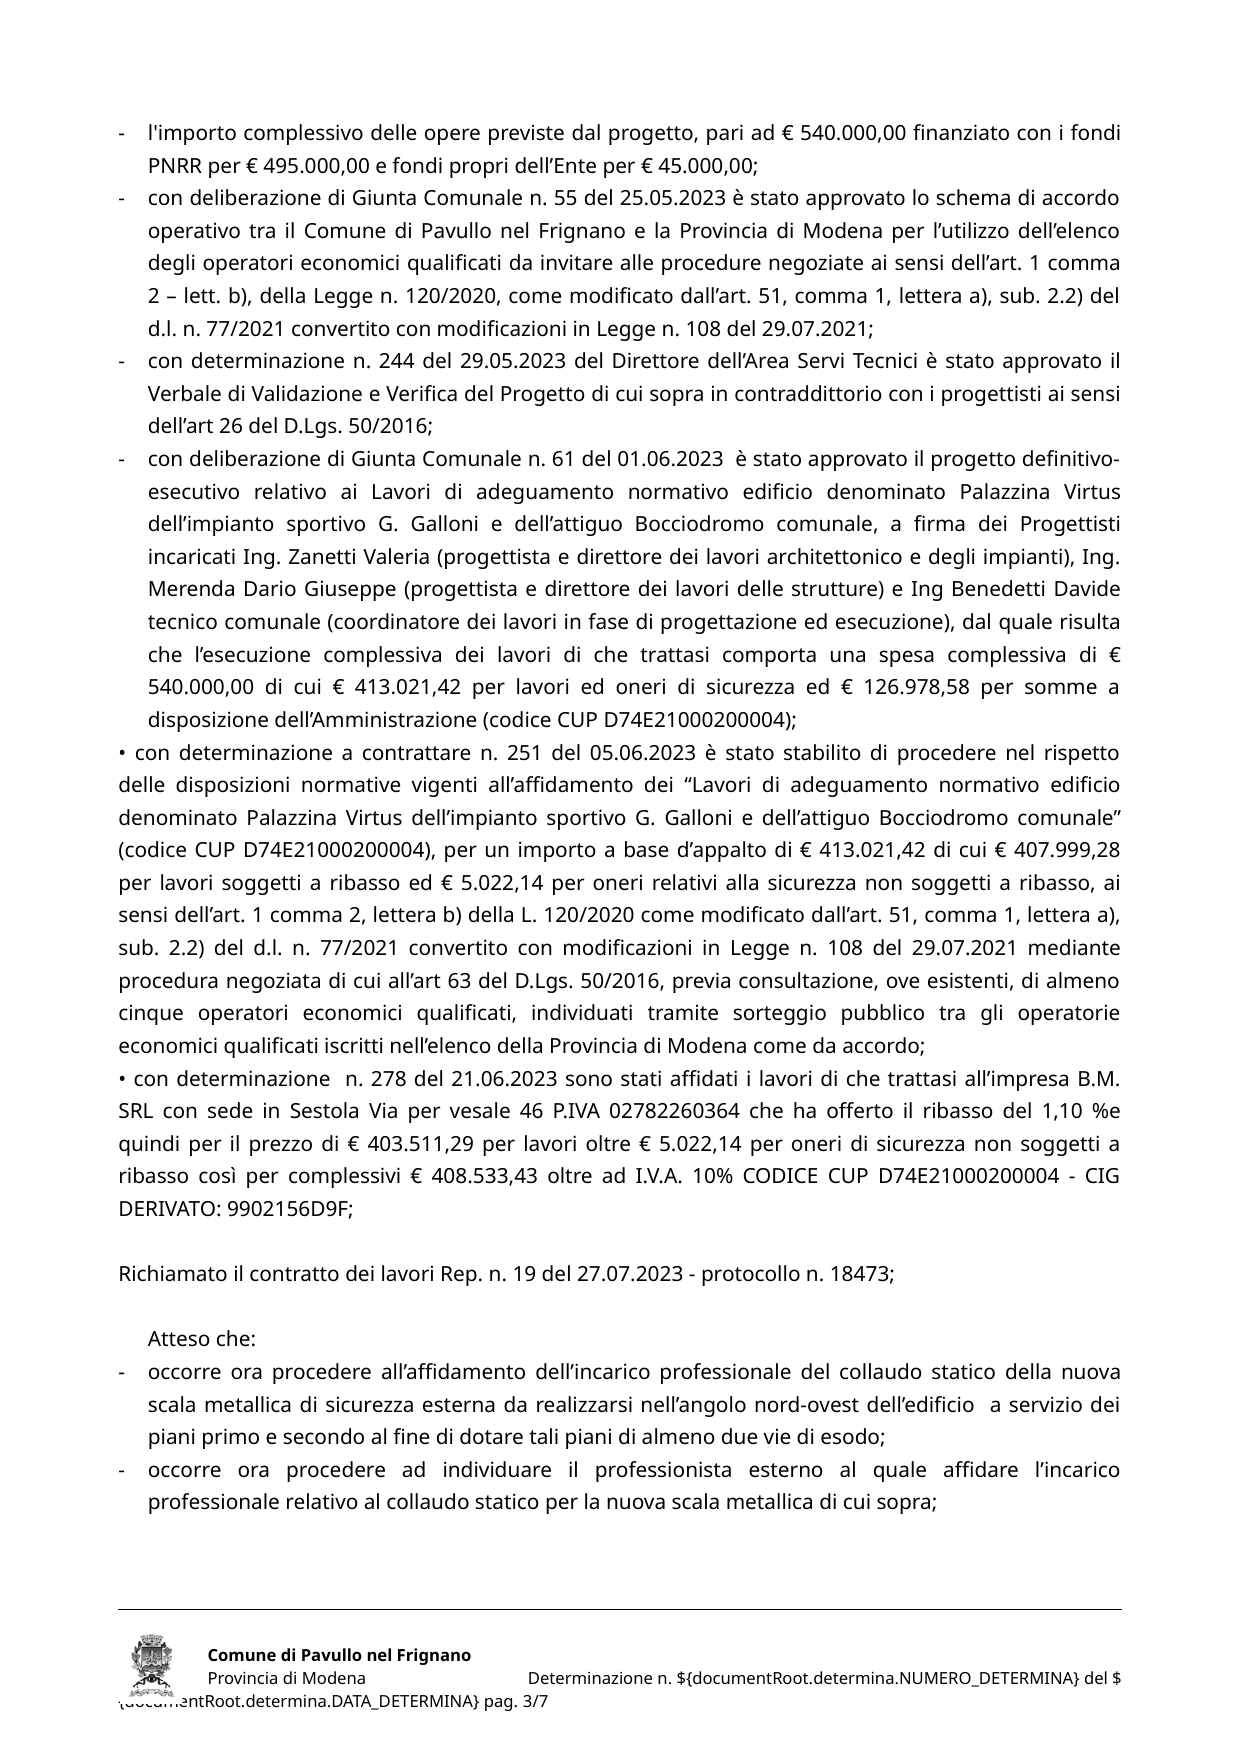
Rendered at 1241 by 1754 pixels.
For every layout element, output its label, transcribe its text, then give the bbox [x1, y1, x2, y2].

picture [120, 1631, 183, 1704]
text Atteso che: [118, 1324, 1122, 1353]
list l'importo complessivo delle opere previste dal progetto, pari ad € 540.000,00 finanziato con i fondi PNRR per € 495.000,00 e fondi propri dell’Ente per € 45.000,00; [118, 118, 1122, 179]
list con deliberazione di Giunta Comunale n. 55 del 25.05.2023 è stato approvato lo schema di accordo operativo tra il Comune di Pavullo nel Frignano e la Provincia di Modena per l’utilizzo dell’elenco degli operatori economici qualificati da invitare alle procedure negoziate ai sensi dell’art. 1 comma 2 – lett. b), della Legge n. 120/2020, come modificato dall’art. 51, comma 1, lettera a), sub. 2.2) del d.l. n. 77/2021 convertito con modificazioni in Legge n. 108 del 29.07.2021; [118, 183, 1122, 342]
text Richiamato il contratto dei lavori Rep. n. 19 del 27.07.2023 - protocollo n. 18473; [118, 1259, 1122, 1288]
text • con determinazione a contrattare n. 251 del 05.06.2023 è stato stabilito di procedere nel rispetto delle disposizioni normative vigenti all’affidamento dei “Lavori di adeguamento normativo edificio denominato Palazzina Virtus dell’impianto sportivo G. Galloni e dell’attiguo Bocciodromo comunale” (codice CUP D74E21000200004), per un importo a base d’appalto di € 413.021,42 di cui € 407.999,28 per lavori soggetti a ribasso ed € 5.022,14 per oneri relativi alla sicurezza non soggetti a ribasso, ai sensi dell’art. 1 comma 2, lettera b) della L. 120/2020 come modificato dall’art. 51, comma 1, lettera a), sub. 2.2) del d.l. n. 77/2021 convertito con modificazioni in Legge n. 108 del 29.07.2021 mediante procedura negoziata di cui all’art 63 del D.Lgs. 50/2016, previa consultazione, ove esistenti, di almeno cinque operatori economici qualificati, individuati tramite sorteggio pubblico tra gli operatorie economici qualificati iscritti nell’elenco della Provincia di Modena come da accordo; [118, 738, 1122, 1059]
list occorre ora procedere ad individuare il professionista esterno al quale affidare l’incarico professionale relativo al collaudo statico per la nuova scala metallica di cui sopra; [118, 1455, 1122, 1516]
list con determinazione n. 244 del 29.05.2023 del Direttore dell’Area Servi Tecnici è stato approvato il Verbale di Validazione e Verifica del Progetto di cui sopra in contraddittorio con i progettisti ai sensi dell’art 26 del D.Lgs. 50/2016; [118, 346, 1122, 440]
list con deliberazione di Giunta Comunale n. 61 del 01.06.2023 è stato approvato il progetto definitivo-esecutivo relativo ai Lavori di adeguamento normativo edificio denominato Palazzina Virtus dell’impianto sportivo G. Galloni e dell’attiguo Bocciodromo comunale, a firma dei Progettisti incaricati Ing. Zanetti Valeria (progettista e direttore dei lavori architettonico e degli impianti), Ing. Merenda Dario Giuseppe (progettista e direttore dei lavori delle strutture) e Ing Benedetti Davide tecnico comunale (coordinatore dei lavori in fase di progettazione ed esecuzione), dal quale risulta che l’esecuzione complessiva dei lavori di che trattasi comporta una spesa complessiva di € 540.000,00 di cui € 413.021,42 per lavori ed oneri di sicurezza ed € 126.978,58 per somme a disposizione dell’Amministrazione (codice CUP D74E21000200004); [118, 444, 1122, 733]
text • con determinazione n. 278 del 21.06.2023 sono stati affidati i lavori di che trattasi all’impresa B.M. SRL con sede in Sestola Via per vesale 46 P.IVA 02782260364 che ha offerto il ribasso del 1,10 %e quindi per il prezzo di € 403.511,29 per lavori oltre € 5.022,14 per oneri di sicurezza non soggetti a ribasso così per complessivi € 408.533,43 oltre ad I.V.A. 10% CODICE CUP D74E21000200004 - CIG DERIVATO: 9902156D9F; [118, 1064, 1122, 1222]
list occorre ora procedere all’affidamento dell’incarico professionale del collaudo statico della nuova scala metallica di sicurezza esterna da realizzarsi nell’angolo nord-ovest dell’edificio a servizio dei piani primo e secondo al fine di dotare tali piani di almeno due vie di esodo; [118, 1357, 1122, 1451]
